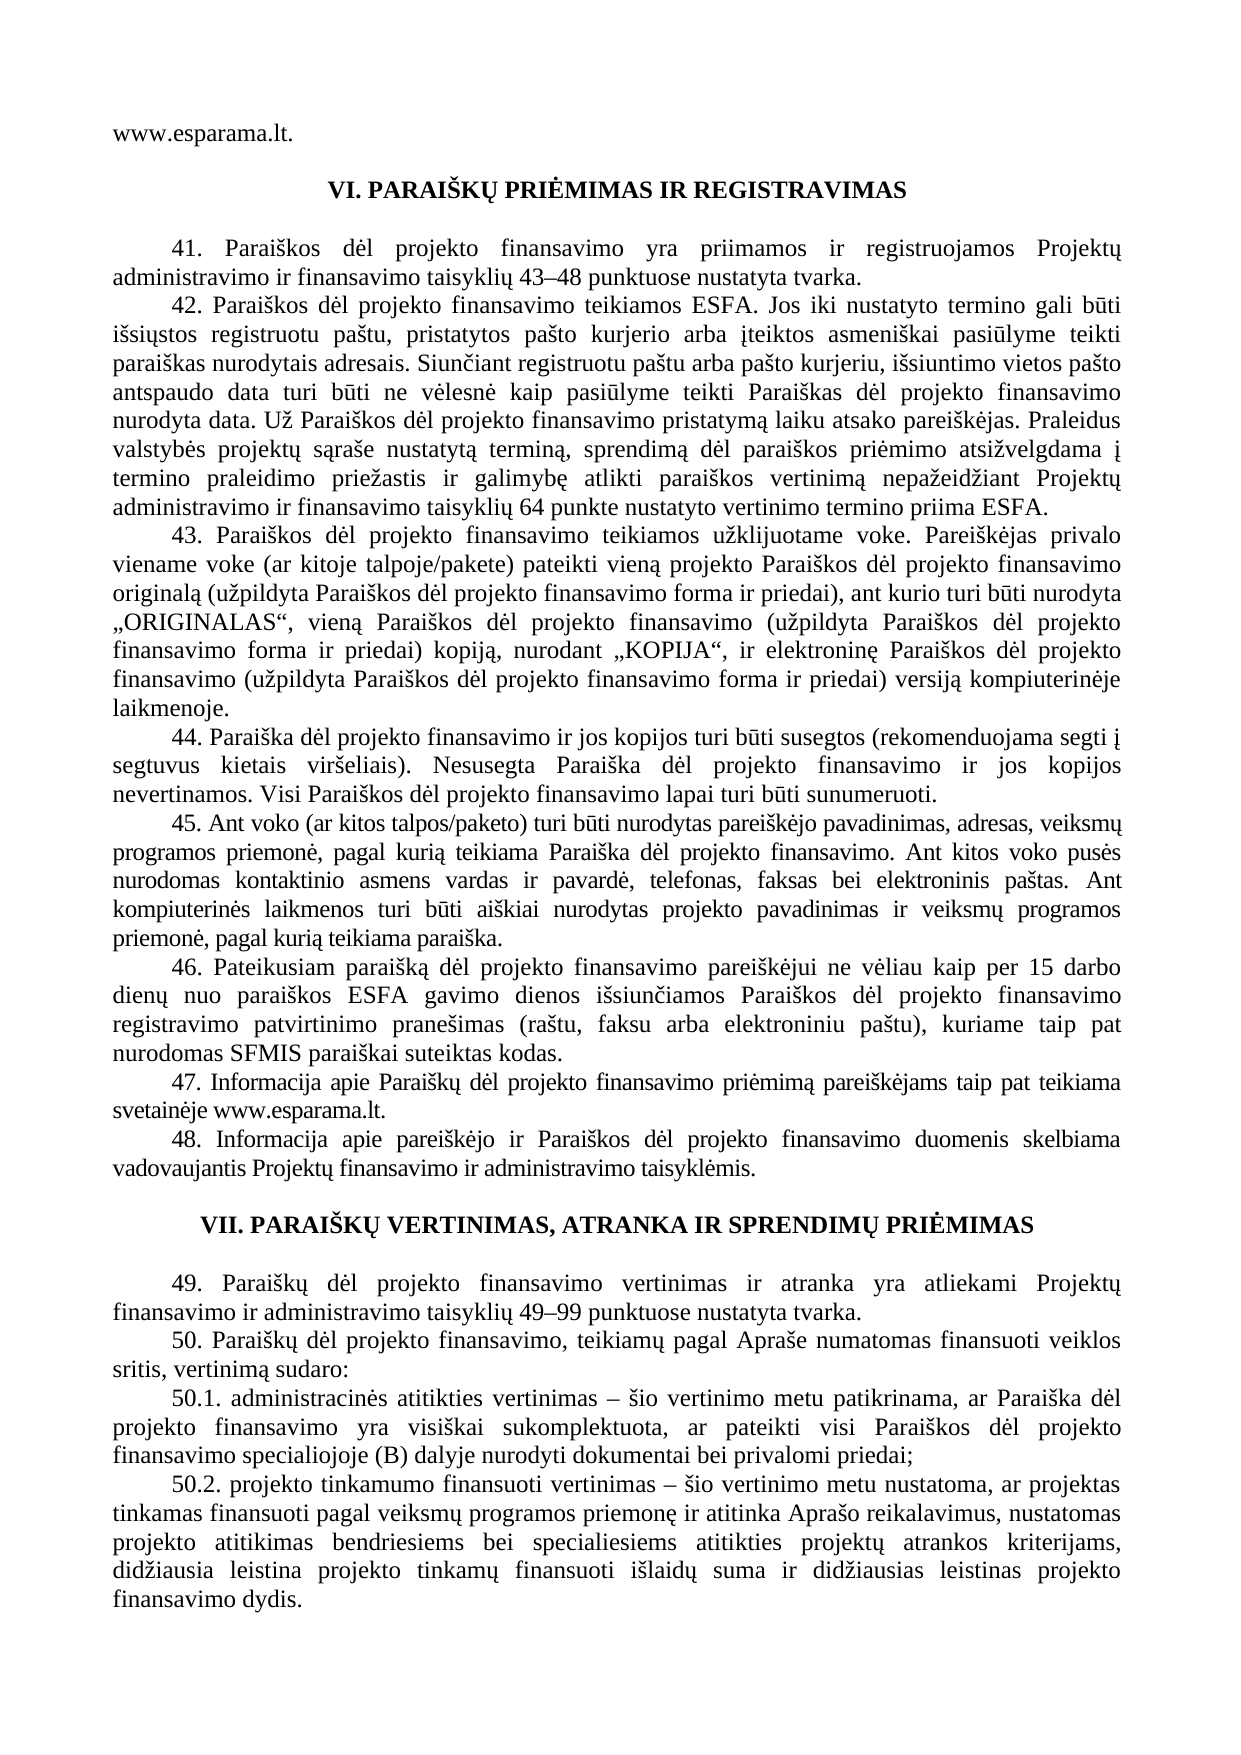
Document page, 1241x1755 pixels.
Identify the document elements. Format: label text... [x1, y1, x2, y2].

text www.esparama.lt. [112, 118, 1122, 147]
text 50.2. projekto tinkamumo finansuoti vertinimas – šio vertinimo metu nustatoma, ar projektas tinkamas finansuoti pagal veiksmų programos priemonę ir atitinka Aprašo reikalavimus, nustatomas projekto atitikimas bendriesiems bei specialiesiems atitikties projektų atrankos kriterijams, didžiausia leistina projekto tinkamų finansuoti išlaidų suma ir didžiausias leistinas projekto finansavimo dydis. [112, 1469, 1122, 1613]
text 43. Paraiškos dėl projekto finansavimo teikiamos užklijuotame voke. Pareiškėjas privalo viename voke (ar kitoje talpoje/pakete) pateikti vieną projekto Paraiškos dėl projekto finansavimo originalą (užpildyta Paraiškos dėl projekto finansavimo forma ir priedai), ant kurio turi būti nurodyta „ORIGINALAS“, vieną Paraiškos dėl projekto finansavimo (užpildyta Paraiškos dėl projekto finansavimo forma ir priedai) kopiją, nurodant „KOPIJA“, ir elektroninę Paraiškos dėl projekto finansavimo (užpildyta Paraiškos dėl projekto finansavimo forma ir priedai) versiją kompiuterinėje laikmenoje. [112, 521, 1122, 722]
text 48. Informacija apie pareiškėjo ir Paraiškos dėl projekto finansavimo duomenis skelbiama vadovaujantis Projektų finansavimo ir administravimo taisyklėmis. [112, 1124, 1122, 1182]
text 42. Paraiškos dėl projekto finansavimo teikiamos ESFA. Jos iki nustatyto termino gali būti išsiųstos registruotu paštu, pristatytos pašto kurjerio arba įteiktos asmeniškai pasiūlyme teikti paraiškas nurodytais adresais. Siunčiant registruotu paštu arba pašto kurjeriu, išsiuntimo vietos pašto antspaudo data turi būti ne vėlesnė kaip pasiūlyme teikti Paraiškas dėl projekto finansavimo nurodyta data. Už Paraiškos dėl projekto finansavimo pristatymą laiku atsako pareiškėjas. Praleidus valstybės projektų sąraše nustatytą terminą, sprendimą dėl paraiškos priėmimo atsižvelgdama į termino praleidimo priežastis ir galimybę atlikti paraiškos vertinimą nepažeidžiant Projektų administravimo ir finansavimo taisyklių 64 punkte nustatyto vertinimo termino priima ESFA. [112, 291, 1122, 521]
text 50.1. administracinės atitikties vertinimas – šio vertinimo metu patikrinama, ar Paraiška dėl projekto finansavimo yra visiškai sukomplektuota, ar pateikti visi Paraiškos dėl projekto finansavimo specialiojoje (B) dalyje nurodyti dokumentai bei privalomi priedai; [112, 1383, 1122, 1469]
text 45. Ant voko (ar kitos talpos/paketo) turi būti nurodytas pareiškėjo pavadinimas, adresas, veiksmų programos priemonė, pagal kurią teikiama Paraiška dėl projekto finansavimo. Ant kitos voko pusės nurodomas kontaktinio asmens vardas ir pavardė, telefonas, faksas bei elektroninis paštas. Ant kompiuterinės laikmenos turi būti aiškiai nurodytas projekto pavadinimas ir veiksmų programos priemonė, pagal kurią teikiama paraiška. [112, 808, 1122, 952]
text VII. PARAIŠKŲ VERTINIMAS, ATRANKA IR SPRENDIMŲ PRIĖMIMAS [112, 1211, 1122, 1239]
text 44. Paraiška dėl projekto finansavimo ir jos kopijos turi būti susegtos (rekomenduojama segti į segtuvus kietais viršeliais). Nesusegta Paraiška dėl projekto finansavimo ir jos kopijos nevertinamos. Visi Paraiškos dėl projekto finansavimo lapai turi būti sunumeruoti. [112, 722, 1122, 808]
text 46. Pateikusiam paraišką dėl projekto finansavimo pareiškėjui ne vėliau kaip per 15 darbo dienų nuo paraiškos ESFA gavimo dienos išsiunčiamos Paraiškos dėl projekto finansavimo registravimo patvirtinimo pranešimas (raštu, faksu arba elektroniniu paštu), kuriame taip pat nurodomas SFMIS paraiškai suteiktas kodas. [112, 952, 1122, 1067]
text VI. PARAIŠKŲ PRIĖMIMAS IR REGISTRAVIMAS [112, 176, 1122, 204]
text 41. Paraiškos dėl projekto finansavimo yra priimamos ir registruojamos Projektų administravimo ir finansavimo taisyklių 43–48 punktuose nustatyta tvarka. [112, 233, 1122, 291]
text 49. Paraiškų dėl projekto finansavimo vertinimas ir atranka yra atliekami Projektų finansavimo ir administravimo taisyklių 49–99 punktuose nustatyta tvarka. [112, 1268, 1122, 1326]
text 47. Informacija apie Paraiškų dėl projekto finansavimo priėmimą pareiškėjams taip pat teikiama svetainėje www.esparama.lt. [112, 1067, 1122, 1124]
text 50. Paraiškų dėl projekto finansavimo, teikiamų pagal Apraše numatomas finansuoti veiklos sritis, vertinimą sudaro: [112, 1326, 1122, 1383]
